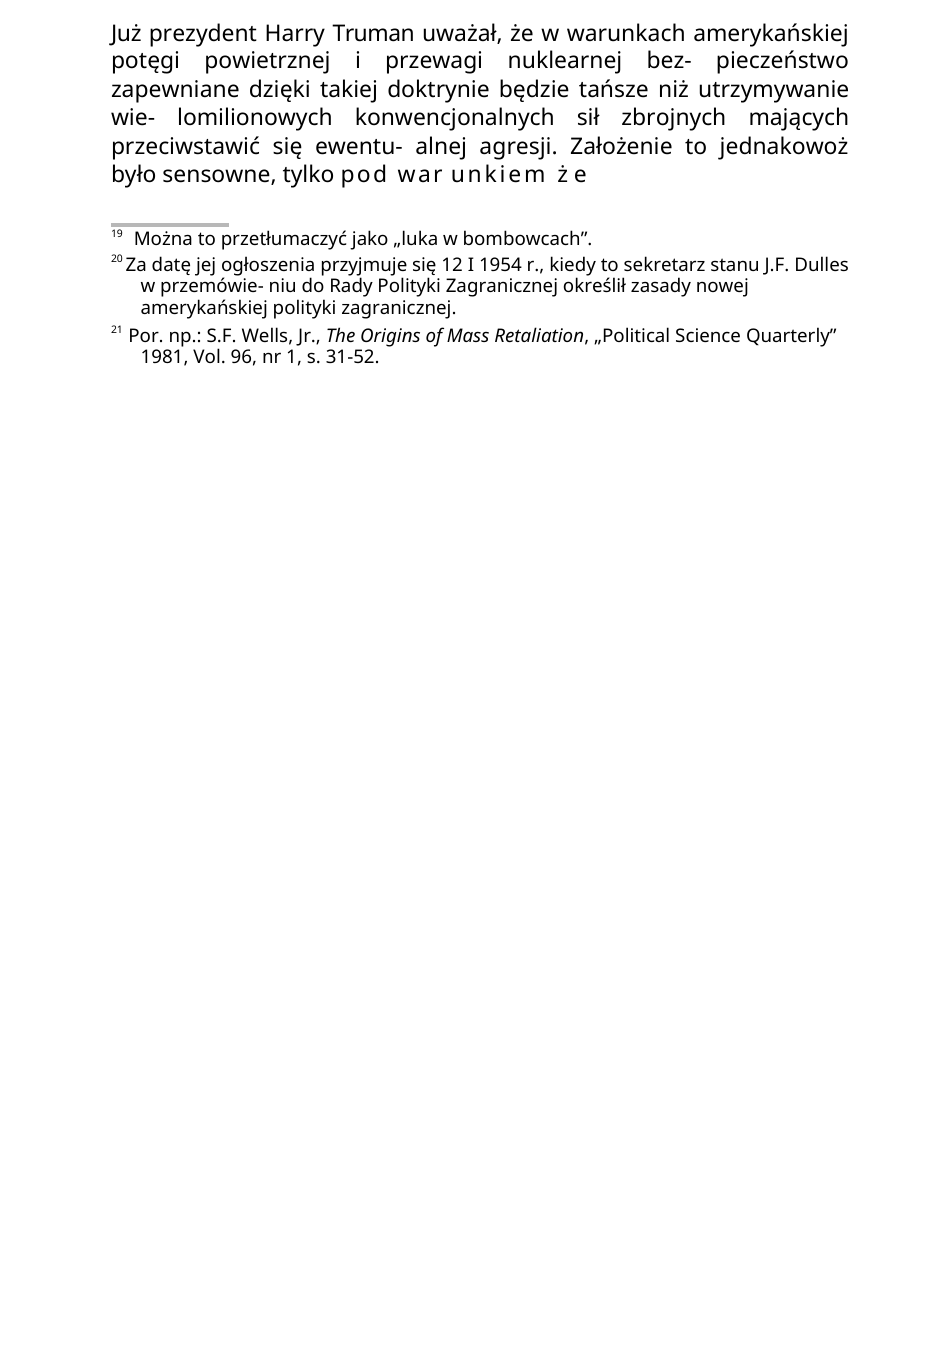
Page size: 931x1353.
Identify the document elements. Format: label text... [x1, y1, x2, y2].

text 21 Por. np.: S.F. Wells, Jr., The Origins of Mass Retaliation, „Political Science Quarterly” 1981, Vol. 96, nr 1, s. 31-52. [111, 325, 855, 368]
text Już prezydent Harry Truman uważał, że w warunkach amerykańskiej potęgi powietrznej i przewagi nuklearnej bez- pieczeństwo zapewniane dzięki takiej doktrynie będzie tańsze niż utrzymywanie wie- lomilionowych konwencjonalnych sił zbrojnych mających przeciwstawić się ewentu- alnej agresji. Założenie to jednakowoż było sensowne, tylko pod war unkiem ż e [111, 19, 849, 189]
text 19 Można to przetłumaczyć jako „luka w bombowcach”. [111, 221, 863, 250]
text 20 Za datę jej ogłoszenia przyjmuje się 12 I 1954 r., kiedy to sekretarz stanu J.F. Dulles w przemówie- niu do Rady Polityki Zagranicznej określił zasady nowej amerykańskiej polityki zagranicznej. [111, 254, 855, 319]
